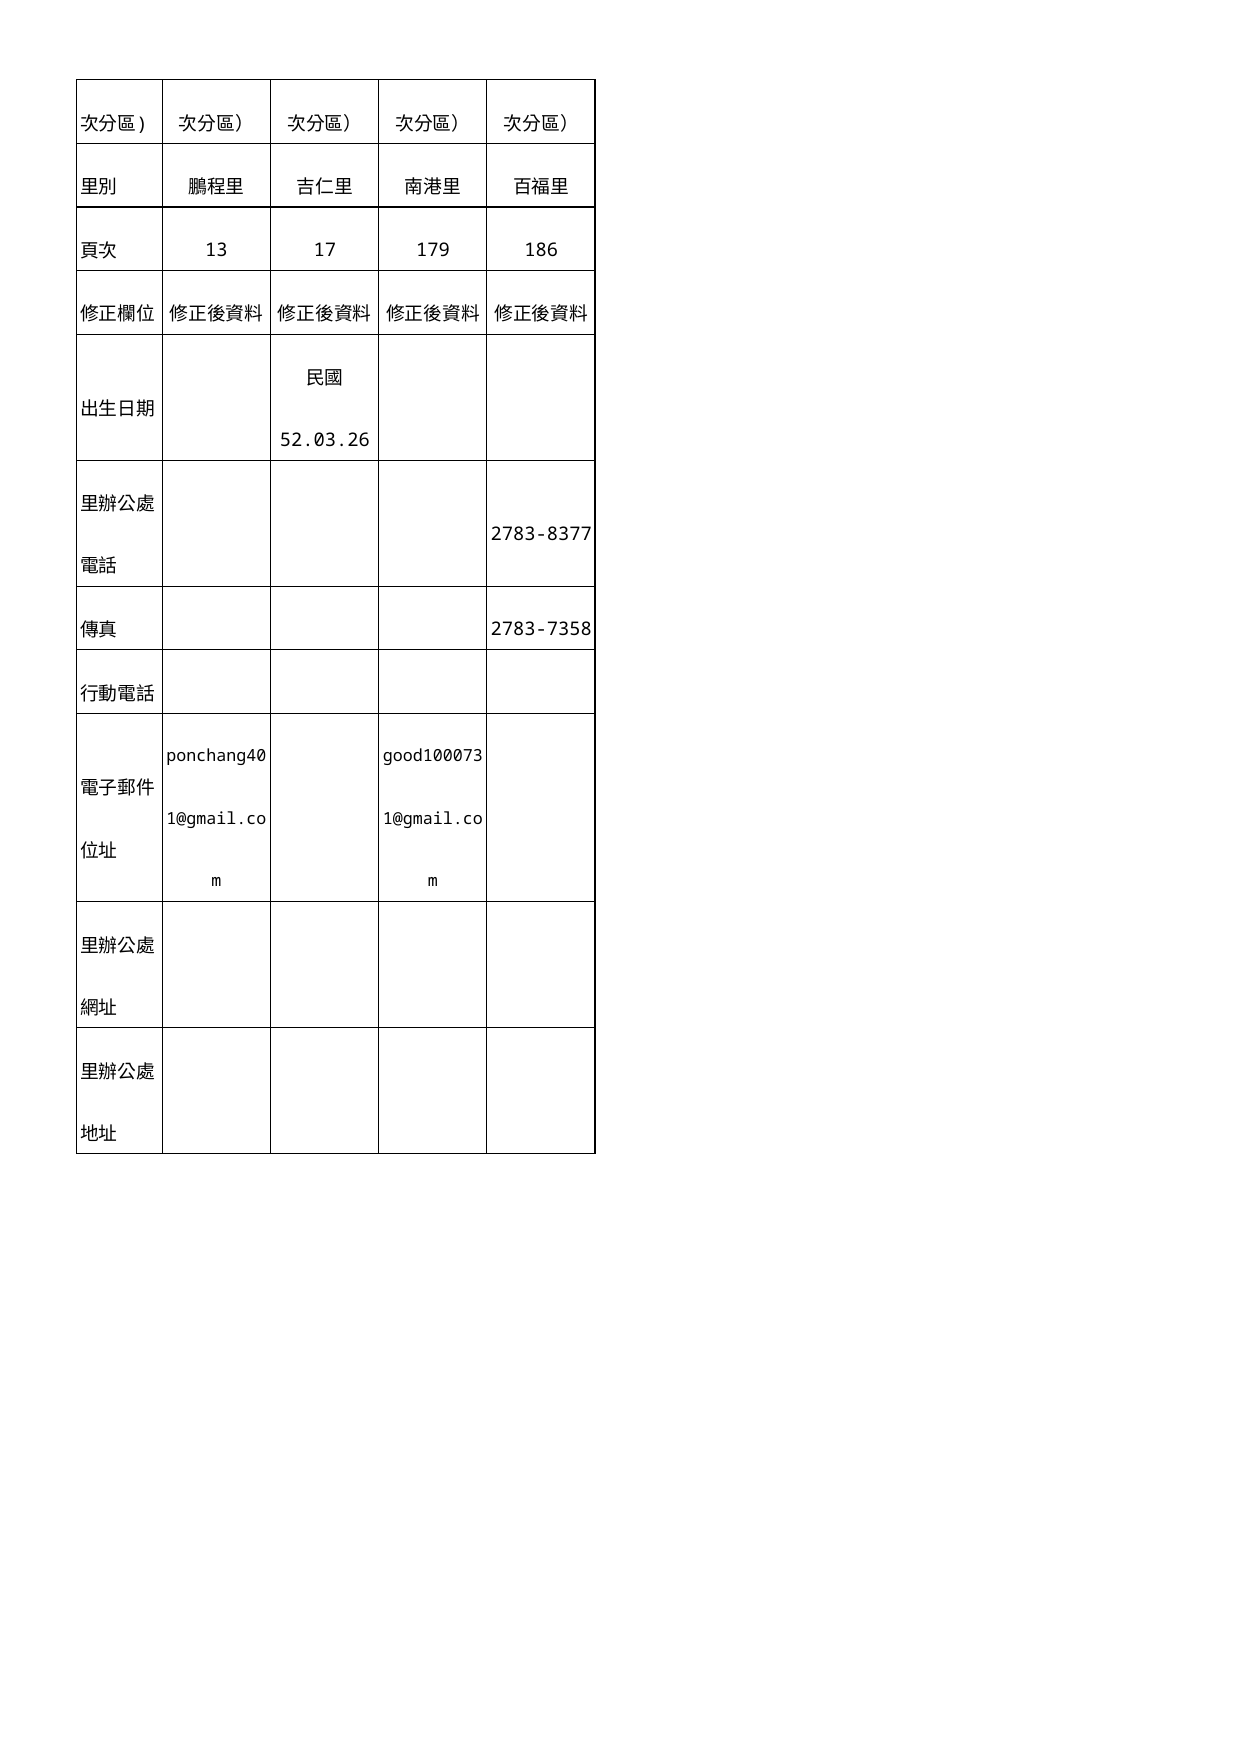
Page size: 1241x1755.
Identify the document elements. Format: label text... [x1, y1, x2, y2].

table_cell 次分區） [271, 80, 378, 143]
table_cell 里辦公處網址 [77, 902, 162, 1027]
table_cell [379, 587, 486, 649]
table_cell [487, 650, 594, 713]
table_cell 鵬程里 [163, 144, 270, 206]
table_cell [271, 1028, 378, 1153]
table_cell [379, 335, 486, 459]
table_cell 里別 [77, 144, 162, 206]
table_cell 次分區） [163, 80, 270, 143]
table_cell [163, 461, 270, 586]
table_cell [487, 902, 594, 1027]
table_cell [379, 461, 486, 586]
table_cell 南港里 [379, 144, 486, 206]
table_cell [163, 587, 270, 649]
table_cell [379, 1028, 486, 1153]
table_cell ponchang401@gmail.com [163, 714, 270, 901]
table_cell [271, 461, 378, 586]
table_cell 行動電話 [77, 650, 162, 713]
table_cell 電子郵件位址 [77, 714, 162, 901]
table_cell [163, 1028, 270, 1153]
table_cell 次分區) [77, 80, 162, 143]
table_cell [163, 650, 270, 713]
table_cell [163, 902, 270, 1027]
table_cell 次分區） [379, 80, 486, 143]
table_cell [163, 335, 270, 459]
table_cell 修正後資料 [163, 271, 270, 333]
table_cell [379, 650, 486, 713]
table_cell 次分區） [487, 80, 594, 143]
table_cell [271, 587, 378, 649]
table_cell 修正後資料 [487, 271, 594, 333]
table_cell 頁次 [77, 208, 162, 270]
table_cell 186 [487, 208, 594, 270]
table_cell [271, 714, 378, 901]
table_cell 2783-7358 [487, 587, 594, 649]
table_cell [487, 335, 594, 459]
table_cell [487, 714, 594, 901]
table_cell 2783-8377 [487, 461, 594, 586]
table_cell 吉仁里 [271, 144, 378, 206]
table_cell [487, 1028, 594, 1153]
table_cell [271, 650, 378, 713]
table_cell [379, 902, 486, 1027]
table_cell 民國52.03.26 [271, 335, 378, 459]
table_cell good1000731@gmail.com [379, 714, 486, 901]
table_cell 179 [379, 208, 486, 270]
table_cell 修正後資料 [271, 271, 378, 333]
table_cell 17 [271, 208, 378, 270]
table_cell 百福里 [487, 144, 594, 206]
table_cell 里辦公處電話 [77, 461, 162, 586]
table_cell 修正欄位 [77, 271, 162, 333]
table_cell 修正後資料 [379, 271, 486, 333]
table_cell [271, 902, 378, 1027]
table_cell 里辦公處 地址 [77, 1028, 162, 1153]
table_cell 傳真 [77, 587, 162, 649]
table_cell 出生日期 [77, 335, 162, 459]
table_cell 13 [163, 208, 270, 270]
